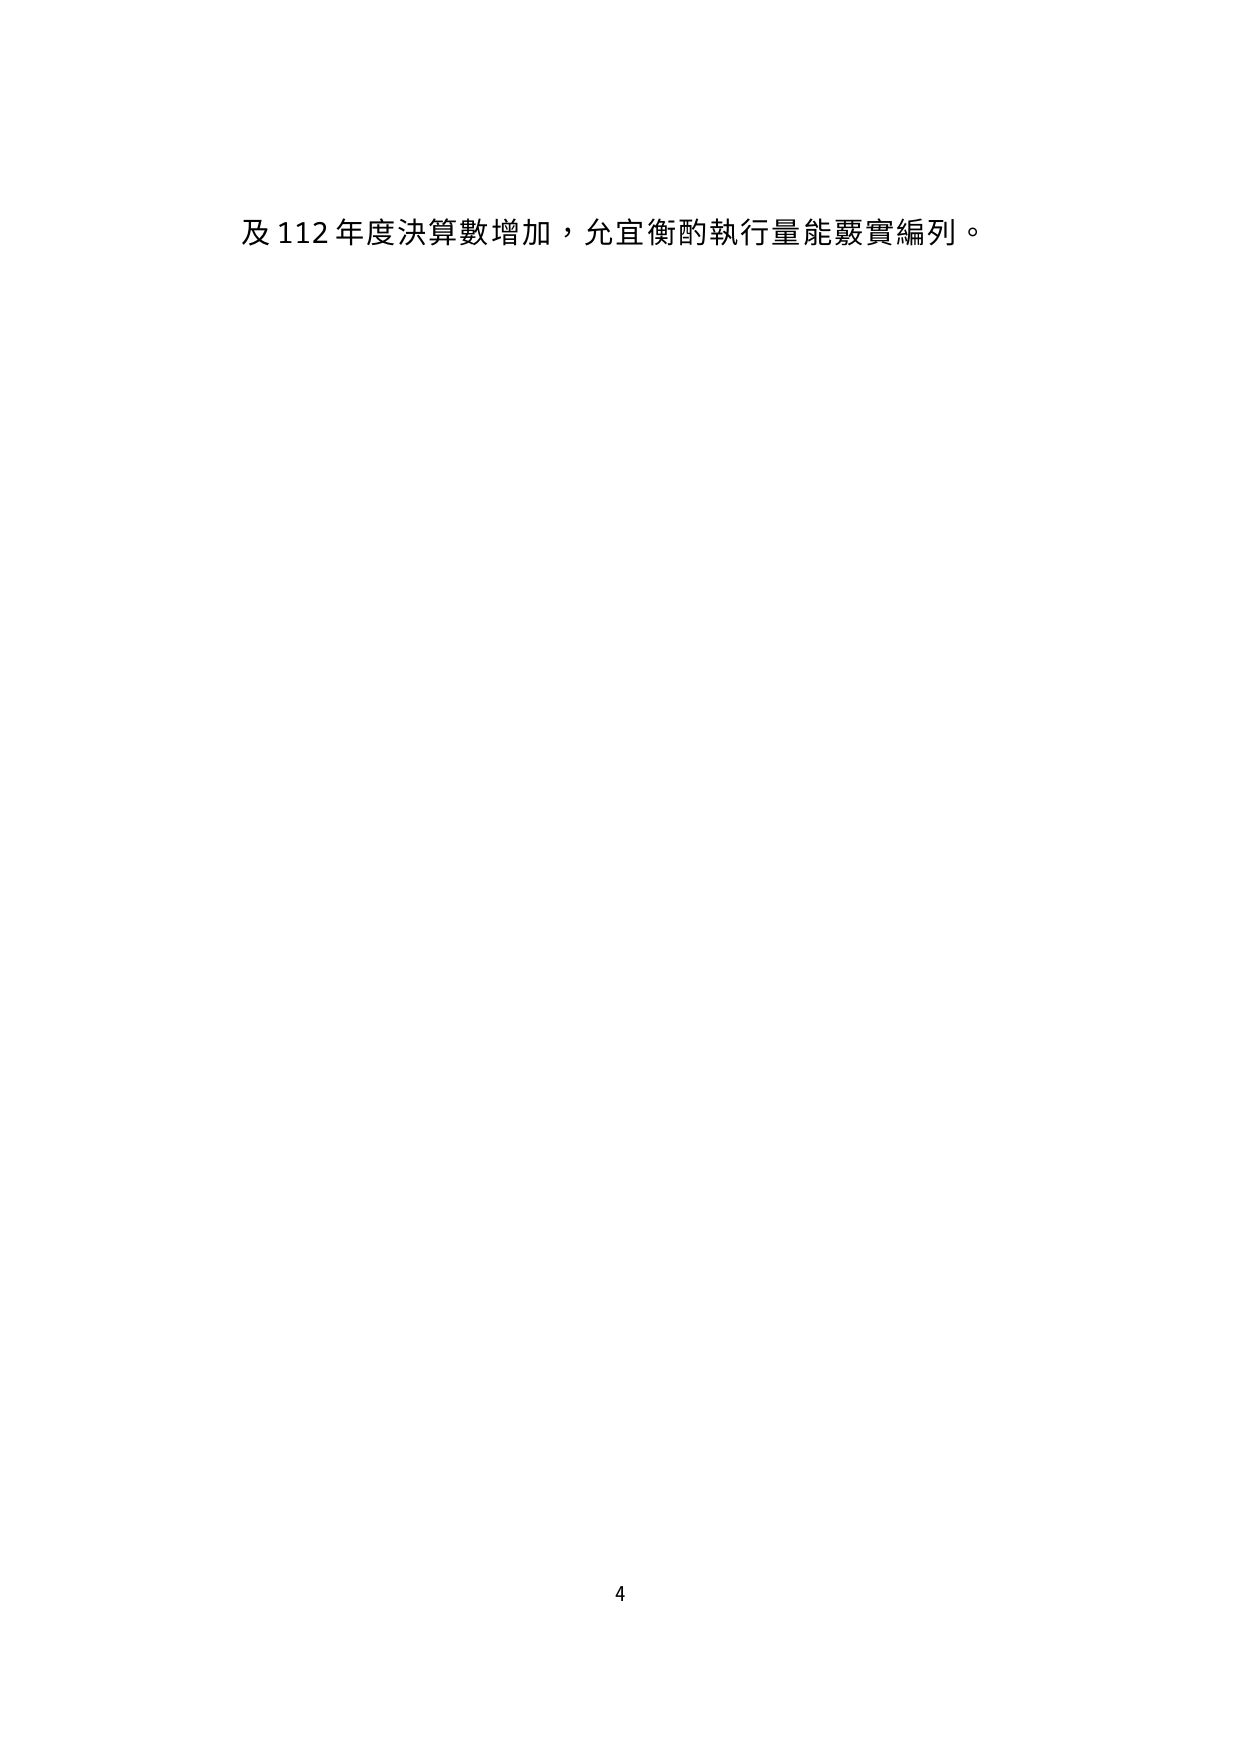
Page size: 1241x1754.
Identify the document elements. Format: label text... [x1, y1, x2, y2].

text 及112年度決算數增加，允宜衡酌執行量能覈實編列。 [236, 189, 1063, 252]
